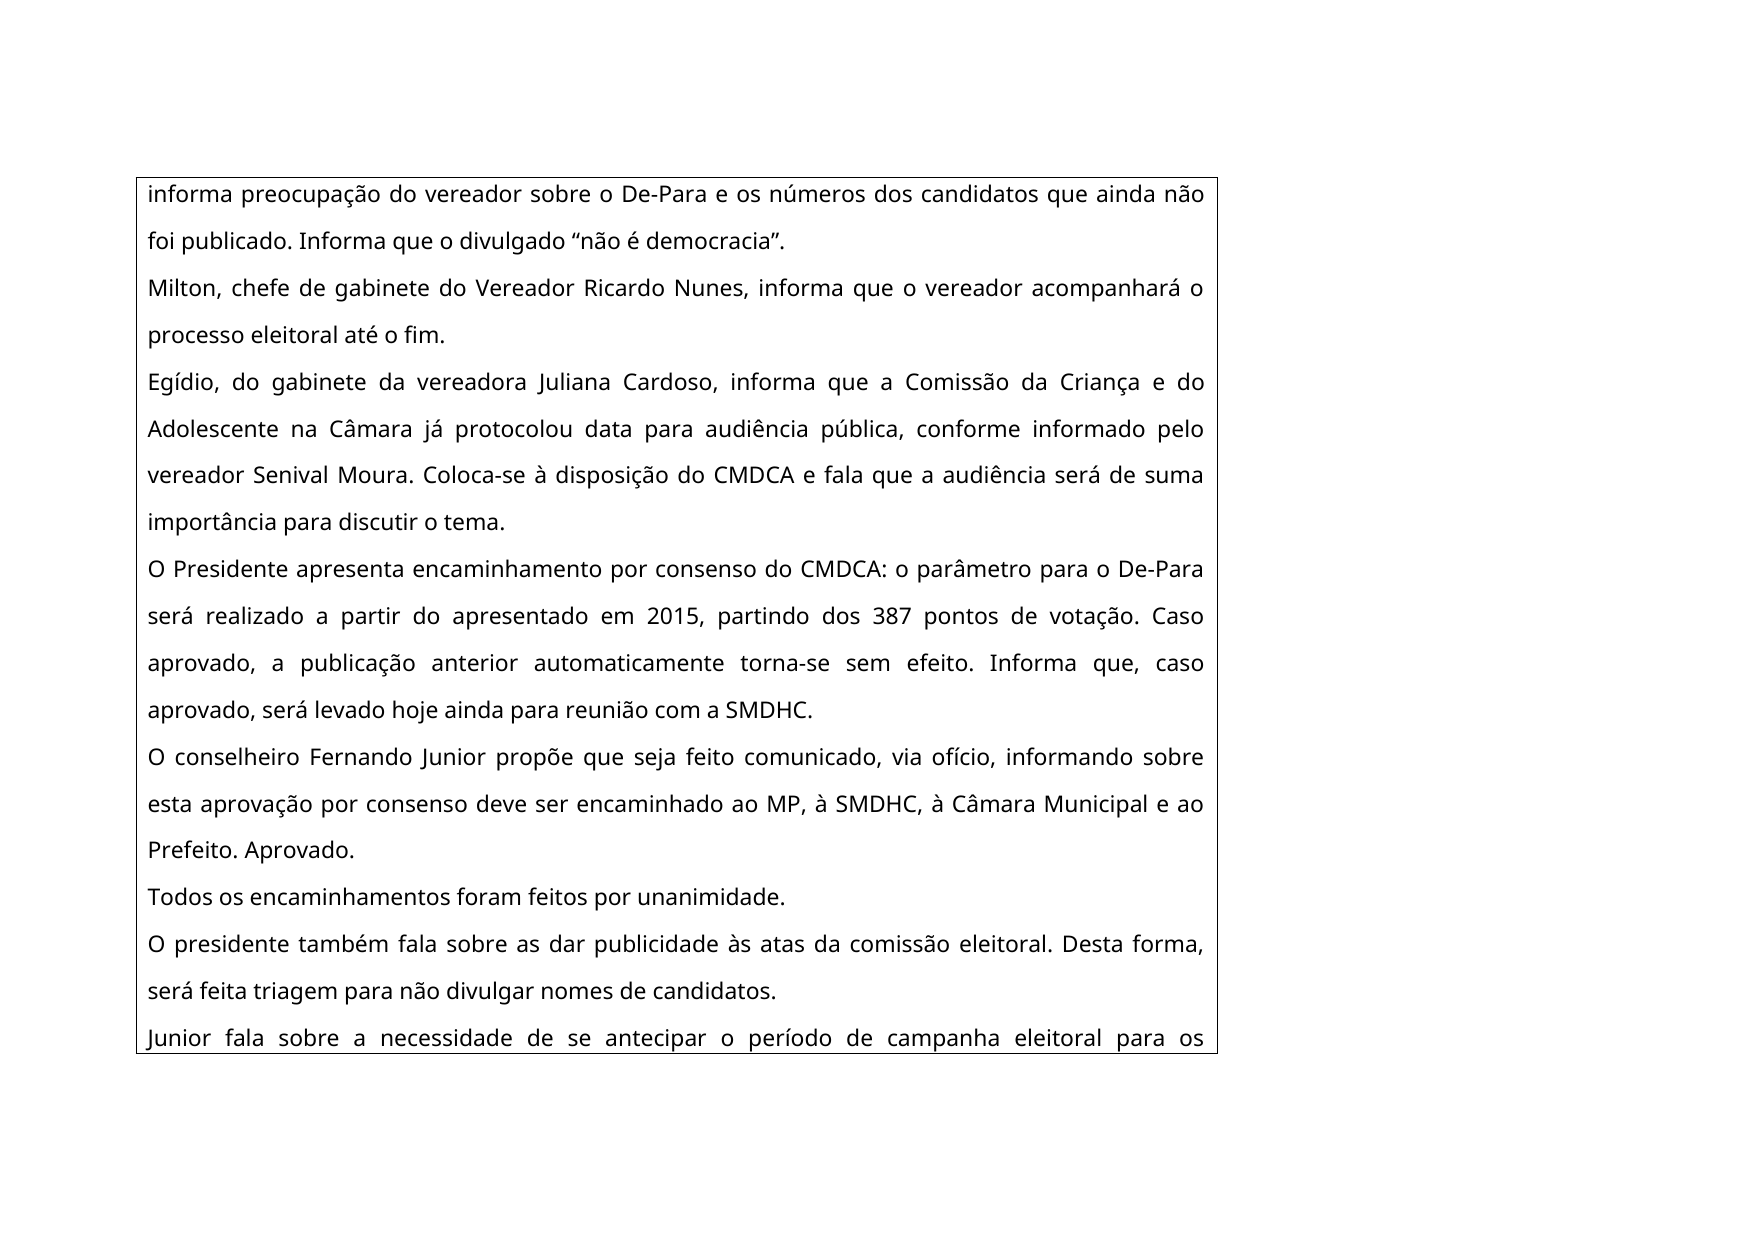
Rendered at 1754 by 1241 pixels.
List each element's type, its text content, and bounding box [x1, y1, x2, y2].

table_cell informa preocupação do vereador sobre o De-Para e os números dos candidatos que ainda não foi publicado. Informa que o divulgado “não é democracia”. Milton, chefe de gabinete do Vereador Ricardo Nunes, informa que o vereador acompanhará o processo eleitoral até o fim. Egídio, do gabinete da vereadora Juliana Cardoso, informa que a Comissão da Criança e do Adolescente na Câmara já protocolou data para audiência pública, conforme informado pelo vereador Senival Moura. Coloca-se à disposição do CMDCA e fala que a audiência será de suma importância para discutir o tema. O Presidente apresenta encaminhamento por consenso do CMDCA: o parâmetro para o De-Para será realizado a partir do apresentado em 2015, partindo dos 387 pontos de votação. Caso aprovado, a publicação anterior automaticamente torna-se sem efeito. Informa que, caso aprovado, será levado hoje ainda para reunião com a SMDHC. O conselheiro Fernando Junior propõe que seja feito comunicado, via ofício, informando sobre esta aprovação por consenso deve ser encaminhado ao MP, à SMDHC, à Câmara Municipal e ao Prefeito. Aprovado. Todos os encaminhamentos foram feitos por unanimidade. O presidente também fala sobre as dar publicidade às atas da comissão eleitoral. Desta forma, será feita triagem para não divulgar nomes de candidatos. Junior fala sobre a necessidade de se antecipar o período de campanha eleitoral para os [137, 178, 1217, 1053]
